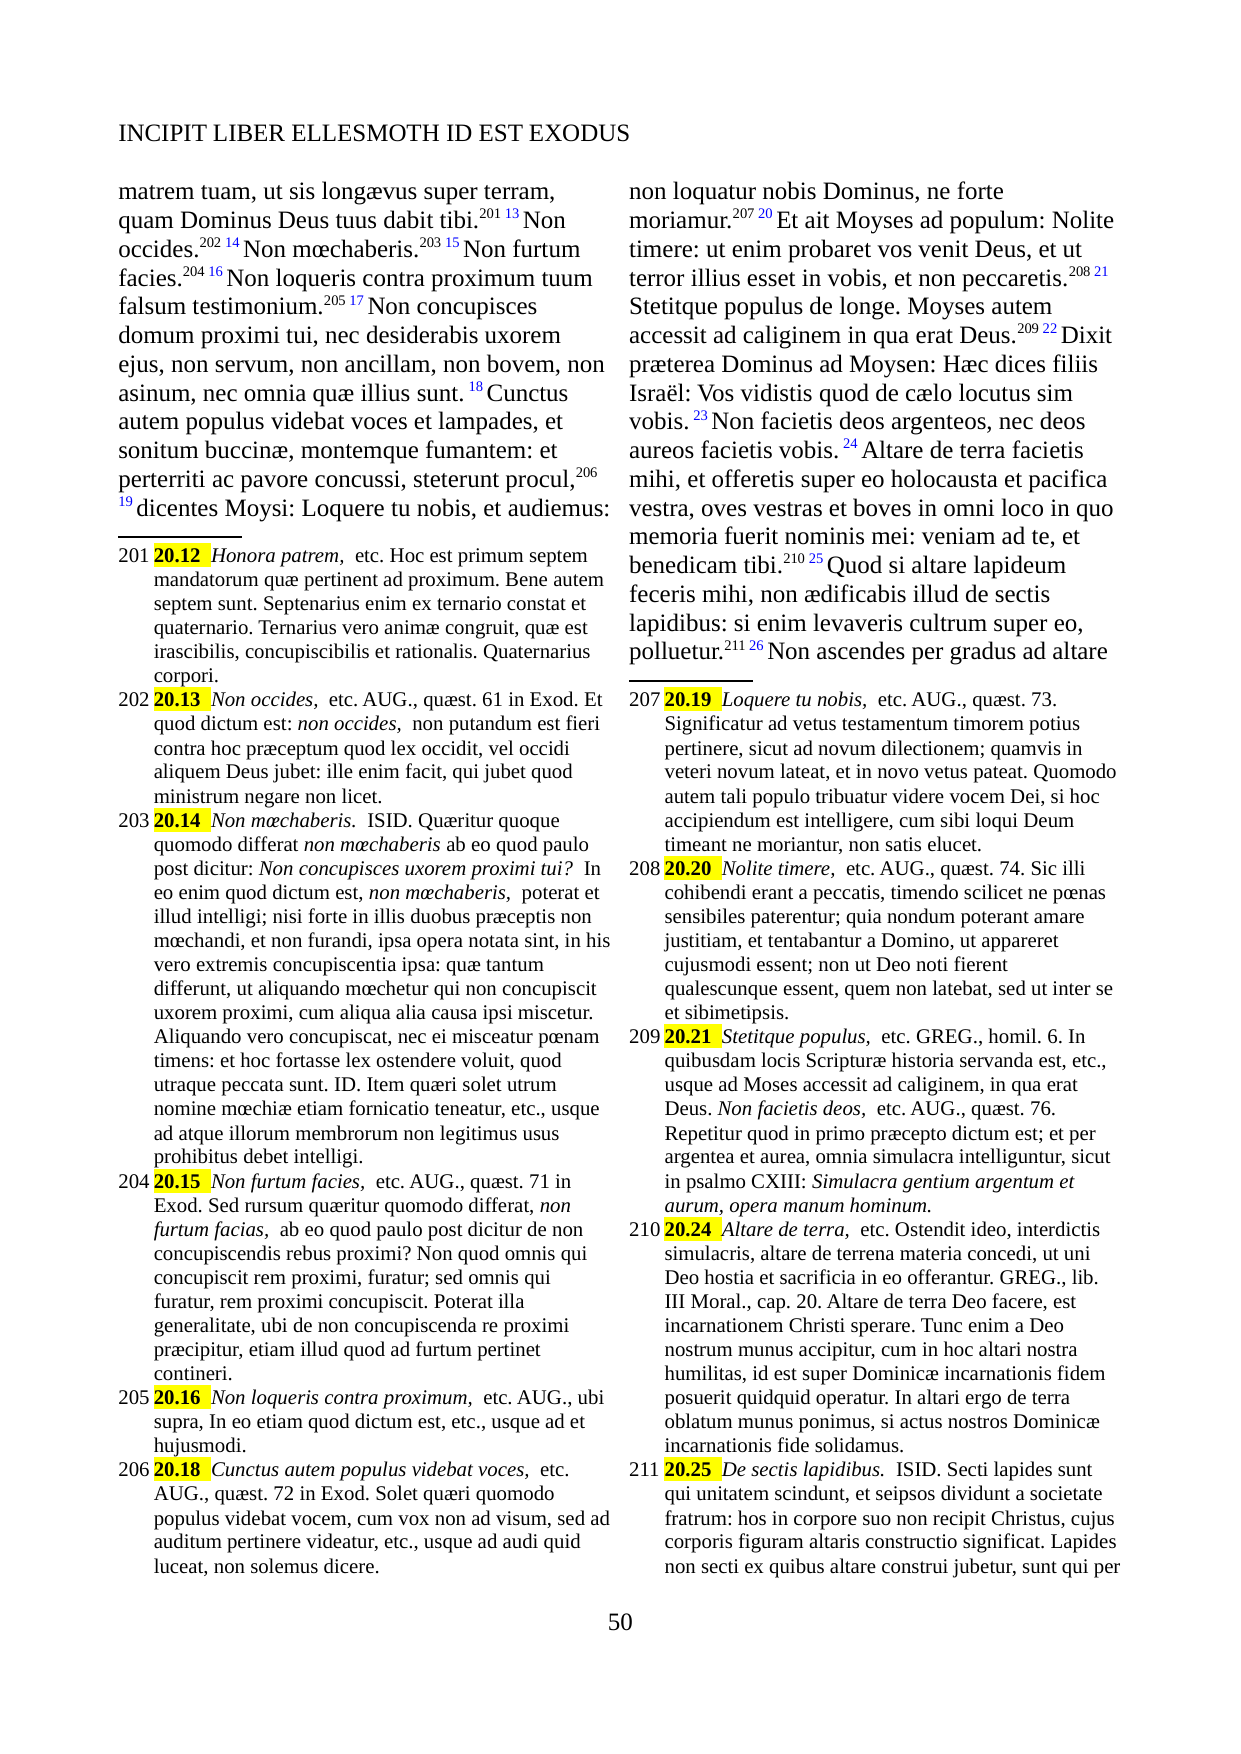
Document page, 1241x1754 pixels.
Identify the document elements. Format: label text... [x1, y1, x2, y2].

text 20.25 De sectis lapidibus. ISID. Secti lapides sunt qui unitatem scindunt, et seipsos dividunt a societate fratrum: hos in corpore suo non recipit Christus, cujus corporis figuram altaris constructio significat. Lapides non secti ex quibus altare construi jubetur, sunt qui per [629, 1457, 1122, 1578]
text 20.20 Nolite timere, etc. AUG., quæst. 74. Sic illi cohibendi erant a peccatis, timendo scilicet ne pœnas sensibiles paterentur; quia nondum poterant amare justitiam, et tentabantur a Domino, ut appareret cujusmodi essent; non ut Deo noti fierent qualescunque essent, quem non latebat, sed ut inter se et sibimetipsis. [629, 856, 1122, 1024]
text 20.12 Honora patrem, etc. Hoc est primum septem mandatorum quæ pertinent ad proximum. Bene autem septem sunt. Septenarius enim ex ternario constat et quaternario. Ternarius vero animæ congruit, quæ est irascibilis, concupiscibilis et rationalis. Quaternarius corpori. [118, 543, 611, 687]
text 20.14 Non mœchaberis. ISID. Quæritur quoque quomodo differat non mœchaberis ab eo quod paulo post dicitur: Non concupisces uxorem proximi tui? In eo enim quod dictum est, non mœchaberis, poterat et illud intelligi; nisi forte in illis duobus præceptis non mœchandi, et non furandi, ipsa opera notata sint, in his vero extremis concupiscentia ipsa: quæ tantum differunt, ut aliquando mœchetur qui non concupiscit uxorem proximi, cum aliqua alia causa ipsi miscetur. Aliquando vero concupiscat, nec ei misceatur pœnam timens: et hoc fortasse lex ostendere voluit, quod utraque peccata sunt. ID. Item quæri solet utrum nomine mœchiæ etiam fornicatio teneatur, etc., usque ad atque illorum membrorum non legitimus usus prohibitus debet intelligi. [118, 808, 611, 1168]
text 20.21 Stetitque populus, etc. GREG., homil. 6. In quibusdam locis Scripturæ historia servanda est, etc., usque ad Moses accessit ad caliginem, in qua erat Deus. Non facietis deos, etc. AUG., quæst. 76. Repetitur quod in primo præcepto dictum est; et per argentea et aurea, omnia simulacra intelliguntur, sicut in psalmo CXIII: Simulacra gentium argentum et aurum, opera manum hominum. [629, 1024, 1122, 1217]
text 20.24 Altare de terra, etc. Ostendit ideo, interdictis simulacris, altare de terrena materia concedi, ut uni Deo hostia et sacrificia in eo offerantur. GREG., lib. III Moral., cap. 20. Altare de terra Deo facere, est incarnationem Christi sperare. Tunc enim a Deo nostrum munus accipitur, cum in hoc altari nostra humilitas, id est super Dominicæ incarnationis fidem posuerit quidquid operatur. In altari ergo de terra oblatum munus ponimus, si actus nostros Dominicæ incarnationis fide solidamus. [629, 1217, 1122, 1457]
text 20.13 Non occides, etc. AUG., quæst. 61 in Exod. Et quod dictum est: non occides, non putandum est fieri contra hoc præceptum quod lex occidit, vel occidi aliquem Deus jubet: ille enim facit, qui jubet quod ministrum negare non licet. [118, 687, 611, 808]
text 20.19 Loquere tu nobis, etc. AUG., quæst. 73. Significatur ad vetus testamentum timorem potius pertinere, sicut ad novum dilectionem; quamvis in veteri novum lateat, et in novo vetus pateat. Quomodo autem tali populo tribuatur videre vocem Dei, si hoc accipiendum est intelligere, cum sibi loqui Deum timeant ne moriantur, non satis elucet. [629, 687, 1122, 856]
text 20.15 Non furtum facies, etc. AUG., quæst. 71 in Exod. Sed rursum quæritur quomodo differat, non furtum facias, ab eo quod paulo post dicitur de non concupiscendis rebus proximi? Non quod omnis qui concupiscit rem proximi, furatur; sed omnis qui furatur, rem proximi concupiscit. Poterat illa generalitate, ubi de non concupiscenda re proximi præcipitur, etiam illud quod ad furtum pertinet contineri. [118, 1168, 611, 1385]
text 20 Locutusque est Dominus cunctos sermones hos: 2 Ego sum Dominus Deus tuus, qui eduxi te de terra Ægypti, de domo servitutis. 3 Non habebis deos alienos coram me. 4 Non facies tibi sculptile, neque omnem similitudinem quæ est in cælo desuper, et quæ in terra deorsum, nec eorum quæ sunt in aquis sub terra. 5 Non adorabis ea, neque coles: ego sum Dominus Deus tuus fortis, zelotes, visitans iniquitatem patrum in filios, in tertiam et quartam generationem eorum qui oderunt me: 6 et faciens misericordiam in millia his qui diligunt me, et custodiunt præcepta mea. 7 Non assumes nomen Domini Dei tui in vanum: nec enim habebit insontem Dominus eum qui assumpserit nomen Domini Dei sui frustra. 8 Memento ut diem sabbati sanctifices. 9 Sex diebus operaberis, et facies omnia opera tua. 10 Septimo autem die sabbatum Domini Dei tui est: non facies omne opus in eo, tu, et filius tuus et filia tua, servus tuus et ancilla tua, jumentum tuum, et advena qui est intra portas tuas. 11 Sex enim diebus fecit Dominus cælum et terram, et mare, et omnia quæ in eis sunt, et requievit in die septimo: idcirco benedixit Dominus diei sabbati, et sanctificavit eum. 12 Honora patrem tuum et matrem tuam, ut sis longævus super terram, quam Dominus Deus tuus dabit tibi. 13 Non occides. 14 Non mœchaberis. 15 Non furtum facies. 16 Non loqueris contra proximum tuum falsum testimonium. 17 Non concupisces domum proximi tui, nec desiderabis uxorem ejus, non servum, non ancillam, non bovem, non asinum, nec omnia quæ illius sunt. 18 Cunctus autem populus videbat voces et lampades, et sonitum buccinæ, montemque fumantem: et perterriti ac pavore concussi, steterunt procul, 19 dicentes Moysi: Loquere tu nobis, et audiemus: non loquatur nobis Dominus, ne forte moriamur. 20 Et ait Moyses ad populum: Nolite timere: ut enim probaret vos venit Deus, et ut terror illius esset in vobis, et non peccaretis. 21 Stetitque populus de longe. Moyses autem accessit ad caliginem in qua erat Deus. 22 Dixit præterea Dominus ad Moysen: Hæc dices filiis Israël: Vos vidistis quod de cælo locutus sim vobis. 23 Non facietis deos argenteos, nec deos aureos facietis vobis. 24 Altare de terra facietis mihi, et offeretis super eo holocausta et pacifica vestra, oves vestras et boves in omni loco in quo memoria fuerit nominis mei: veniam ad te, et benedicam tibi. 25 Quod si altare lapideum feceris mihi, non ædificabis illud de sectis lapidibus: si enim levaveris cultrum super eo, polluetur. 26 Non ascendes per gradus ad altare meum, ne reveletur turpitudo tua. [118, 176, 611, 521]
text 20.16 Non loqueris contra proximum, etc. AUG., ubi supra, In eo etiam quod dictum est, etc., usque ad et hujusmodi. [118, 1385, 611, 1457]
text 20.18 Cunctus autem populus videbat voces, etc. AUG., quæst. 72 in Exod. Solet quæri quomodo populus videbat vocem, cum vox non ad visum, sed ad auditum pertinere videatur, etc., usque ad audi quid luceat, non solemus dicere. [118, 1457, 611, 1578]
text 20 Locutusque est Dominus cunctos sermones hos: 2 Ego sum Dominus Deus tuus, qui eduxi te de terra Ægypti, de domo servitutis. 3 Non habebis deos alienos coram me. 4 Non facies tibi sculptile, neque omnem similitudinem quæ est in cælo desuper, et quæ in terra deorsum, nec eorum quæ sunt in aquis sub terra. 5 Non adorabis ea, neque coles: ego sum Dominus Deus tuus fortis, zelotes, visitans iniquitatem patrum in filios, in tertiam et quartam generationem eorum qui oderunt me: 6 et faciens misericordiam in millia his qui diligunt me, et custodiunt præcepta mea. 7 Non assumes nomen Domini Dei tui in vanum: nec enim habebit insontem Dominus eum qui assumpserit nomen Domini Dei sui frustra. 8 Memento ut diem sabbati sanctifices. 9 Sex diebus operaberis, et facies omnia opera tua. 10 Septimo autem die sabbatum Domini Dei tui est: non facies omne opus in eo, tu, et filius tuus et filia tua, servus tuus et ancilla tua, jumentum tuum, et advena qui est intra portas tuas. 11 Sex enim diebus fecit Dominus cælum et terram, et mare, et omnia quæ in eis sunt, et requievit in die septimo: idcirco benedixit Dominus diei sabbati, et sanctificavit eum. 12 Honora patrem tuum et matrem tuam, ut sis longævus super terram, quam Dominus Deus tuus dabit tibi. 13 Non occides. 14 Non mœchaberis. 15 Non furtum facies. 16 Non loqueris contra proximum tuum falsum testimonium. 17 Non concupisces domum proximi tui, nec desiderabis uxorem ejus, non servum, non ancillam, non bovem, non asinum, nec omnia quæ illius sunt. 18 Cunctus autem populus videbat voces et lampades, et sonitum buccinæ, montemque fumantem: et perterriti ac pavore concussi, steterunt procul, 19 dicentes Moysi: Loquere tu nobis, et audiemus: non loquatur nobis Dominus, ne forte moriamur. 20 Et ait Moyses ad populum: Nolite timere: ut enim probaret vos venit Deus, et ut terror illius esset in vobis, et non peccaretis. 21 Stetitque populus de longe. Moyses autem accessit ad caliginem in qua erat Deus. 22 Dixit præterea Dominus ad Moysen: Hæc dices filiis Israël: Vos vidistis quod de cælo locutus sim vobis. 23 Non facietis deos argenteos, nec deos aureos facietis vobis. 24 Altare de terra facietis mihi, et offeretis super eo holocausta et pacifica vestra, oves vestras et boves in omni loco in quo memoria fuerit nominis mei: veniam ad te, et benedicam tibi. 25 Quod si altare lapideum feceris mihi, non ædificabis illud de sectis lapidibus: si enim levaveris cultrum super eo, polluetur. 26 Non ascendes per gradus ad altare meum, ne reveletur turpitudo tua. [629, 176, 1122, 665]
